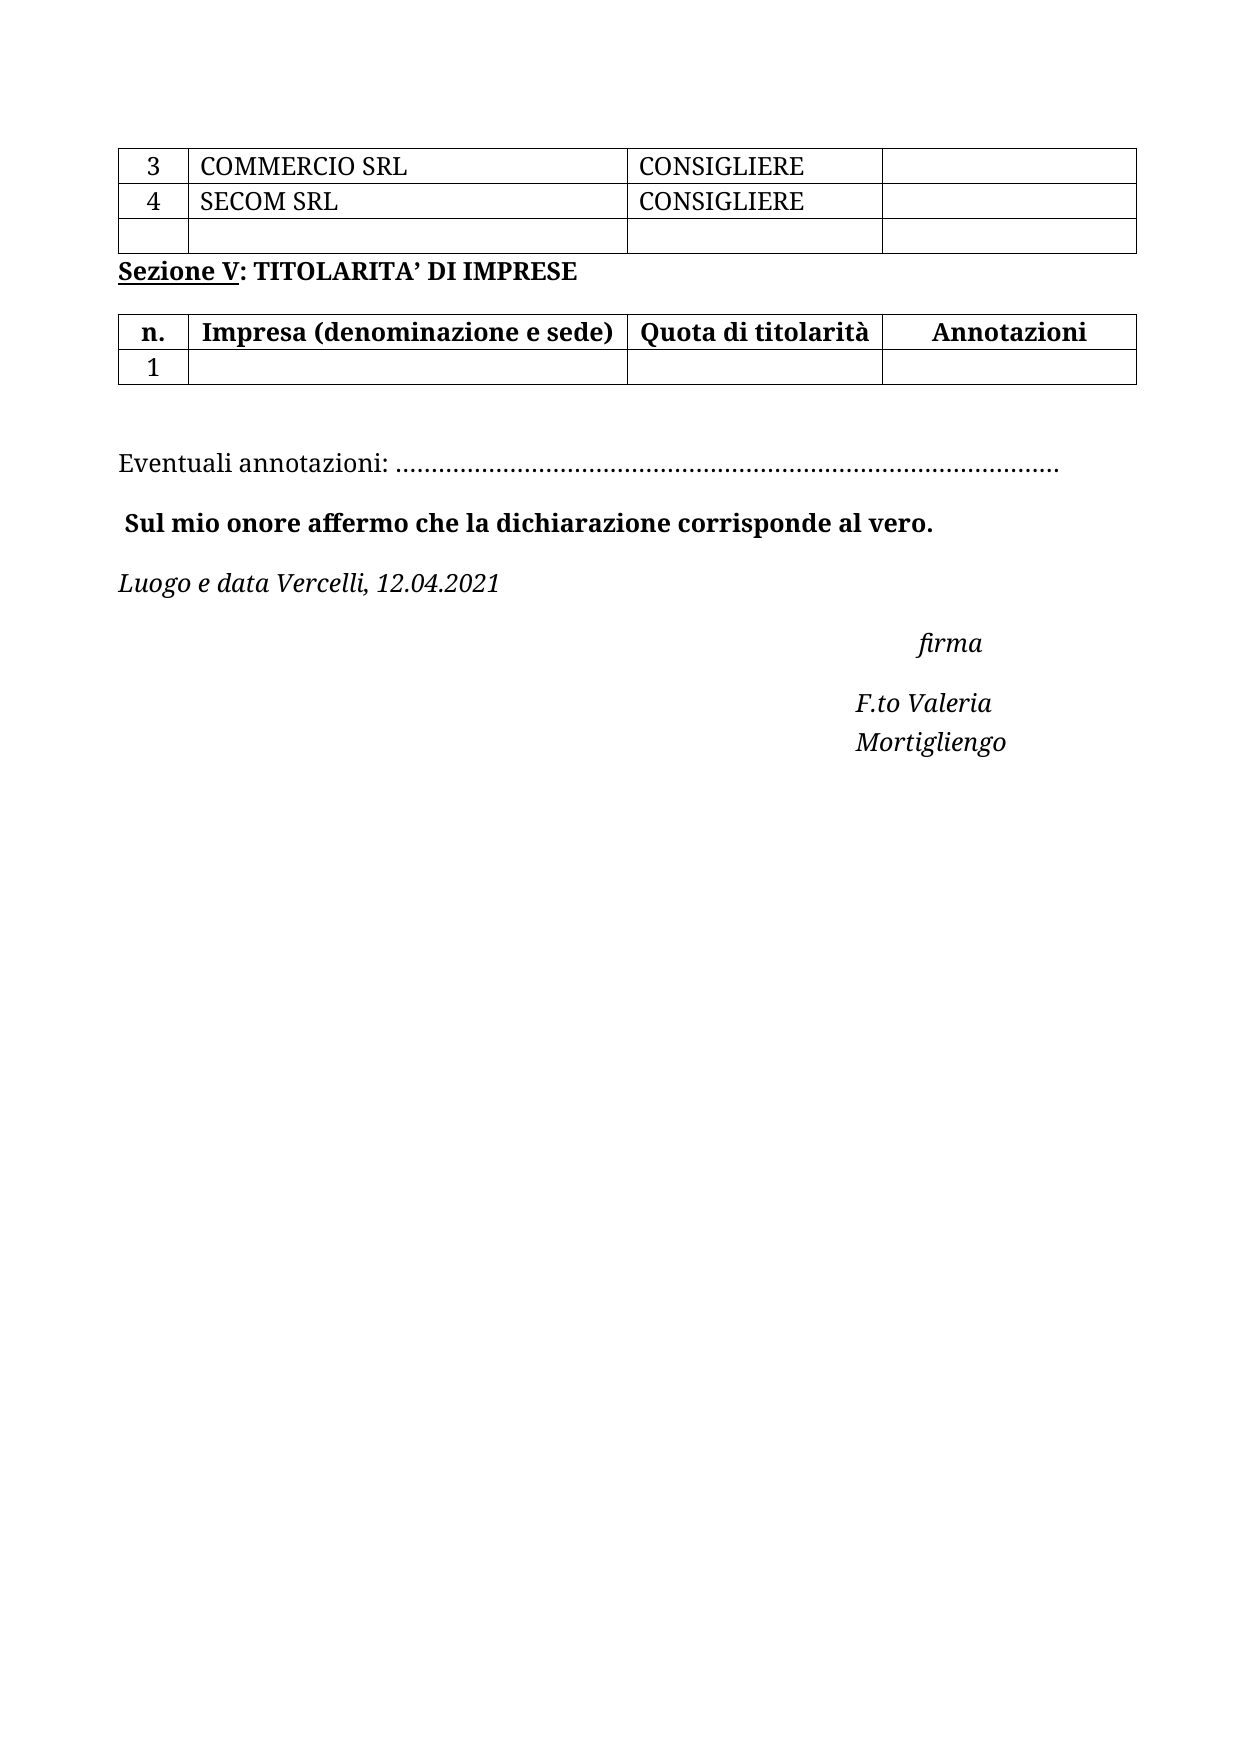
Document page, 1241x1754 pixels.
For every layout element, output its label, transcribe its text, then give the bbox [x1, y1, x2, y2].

text Sul mio onore affermo che la dichiarazione corrisponde al vero. [118, 505, 1122, 539]
table_cell CONSIGLIERE [628, 149, 882, 183]
table_cell [628, 350, 882, 384]
table_cell COMMERCIO SRL [189, 149, 627, 183]
table_cell 1 [119, 350, 188, 384]
table_cell [628, 219, 882, 253]
text firma [708, 625, 1122, 659]
table_header Quota di titolarità [628, 315, 882, 349]
table_header Impresa (denominazione e sede) [189, 315, 627, 349]
text Sezione V: TITOLARITA’ DI IMPRESE [118, 254, 1122, 288]
table_cell [883, 184, 1136, 218]
table_cell [119, 219, 188, 253]
table_cell [883, 149, 1136, 183]
table_cell SECOM SRL [189, 184, 627, 218]
table_cell [883, 219, 1136, 253]
table_cell [189, 219, 627, 253]
text F.to Valeria Mortigliengo [856, 685, 1122, 758]
table_cell 3 [119, 149, 188, 183]
table_header Annotazioni [883, 315, 1136, 349]
table_cell CONSIGLIERE [628, 184, 882, 218]
table_cell [189, 350, 627, 384]
table_header n. [119, 315, 188, 349]
text Luogo e data Vercelli, 12.04.2021 [118, 565, 1122, 599]
table_cell [883, 350, 1136, 384]
text Eventuali annotazioni: ………………………………………………………………………………… [118, 445, 1122, 479]
table_cell 4 [119, 184, 188, 218]
